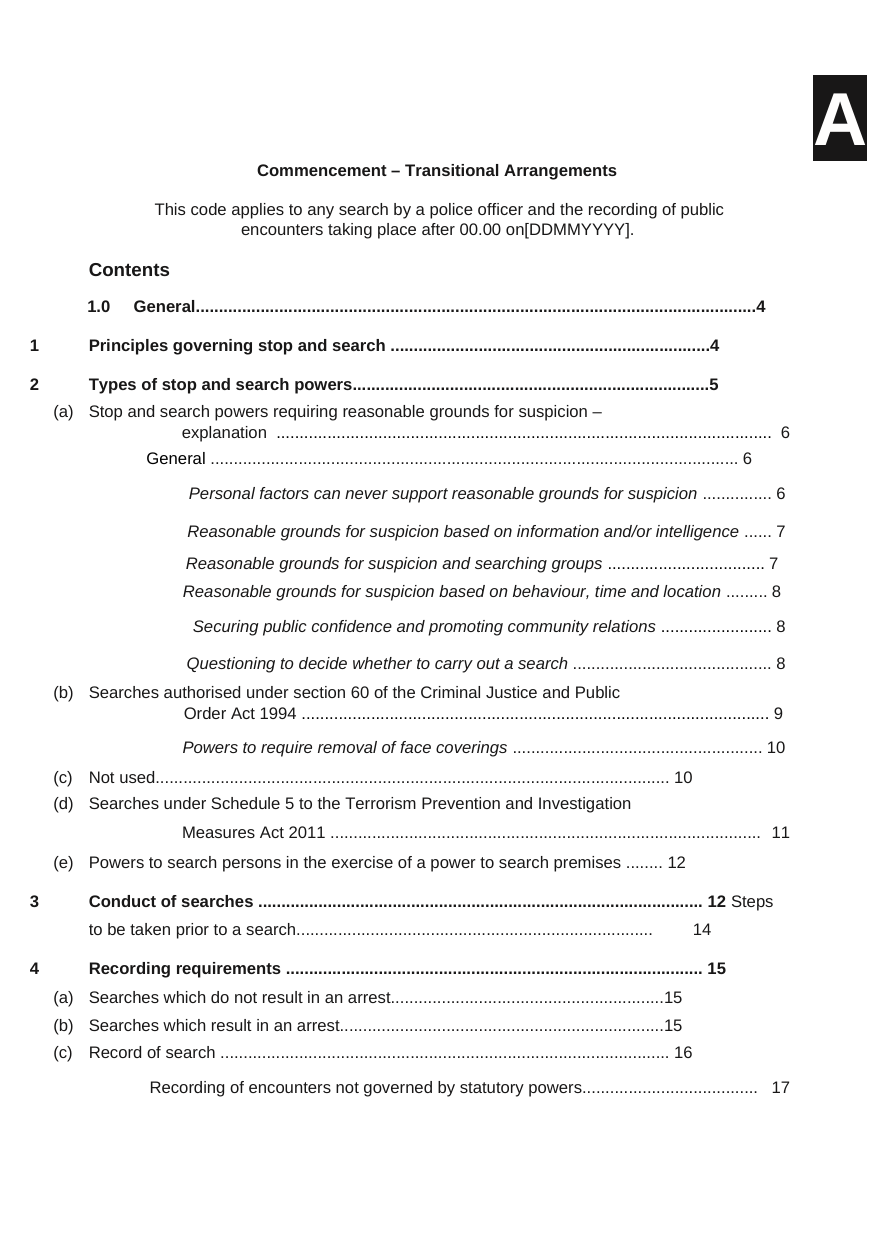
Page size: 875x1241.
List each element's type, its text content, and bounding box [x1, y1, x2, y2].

text Reasonable grounds for suspicion based on information and/or intelligence ...... 7 [88, 515, 790, 543]
text Commencement – Transitional Arrangements [88, 161, 790, 180]
text This code applies to any search by a police officer and the recording of public encounters taking place after 00.00 on[DDMMYYYY]. [148, 199, 730, 239]
text Order Act 1994 ..................................................................................................... 9 [88, 704, 787, 723]
list Searches under Schedule 5 to the Terrorism Prevention and Investigation [53, 794, 790, 813]
text 1.0 General.........................................................................................................................4 [87, 297, 790, 316]
list Conduct of searches ................................................................................................ 12 Steps to be taken prior to a search............................................................................. 14 [29, 891, 790, 938]
list Powers to search persons in the exercise of a power to search premises ........ 12 [53, 853, 790, 872]
list Searches which result in an arrest......................................................................15 [53, 1016, 790, 1035]
text Powers to require removal of face coverings ...................................................... 10 [88, 731, 790, 759]
list Types of stop and search powers.............................................................................5 [29, 375, 790, 394]
text Measures Act 2011 ............................................................................................. 11 [88, 816, 790, 844]
text Questioning to decide whether to carry out a search ........................................... 8 [88, 647, 790, 675]
text Securing public confidence and promoting community relations ........................ 8 [88, 611, 790, 638]
list Stop and search powers requiring reasonable grounds for suspicion – [53, 402, 790, 421]
list Record of search ................................................................................................. 16 [53, 1043, 790, 1062]
text Contents [88, 258, 790, 280]
text Reasonable grounds for suspicion and searching groups .................................. 7 Reasonable grounds for suspicion based on behaviour, time and location ......... 8 [102, 554, 790, 601]
list Principles governing stop and search .....................................................................4 [29, 336, 790, 355]
list Searches authorised under section 60 of the Criminal Justice and Public [53, 683, 790, 702]
text Recording of encounters not governed by statutory powers...................................... 17 [88, 1071, 790, 1099]
list Recording requirements .......................................................................................... 15 [29, 959, 790, 978]
list Not used............................................................................................................... 10 [53, 767, 790, 787]
text explanation ........................................................................................................... 6 General .................................................................................................................. 6 [146, 423, 790, 468]
text Personal factors can never support reasonable grounds for suspicion ............... 6 [88, 477, 790, 505]
list Searches which do not result in an arrest...........................................................15 [53, 988, 790, 1007]
